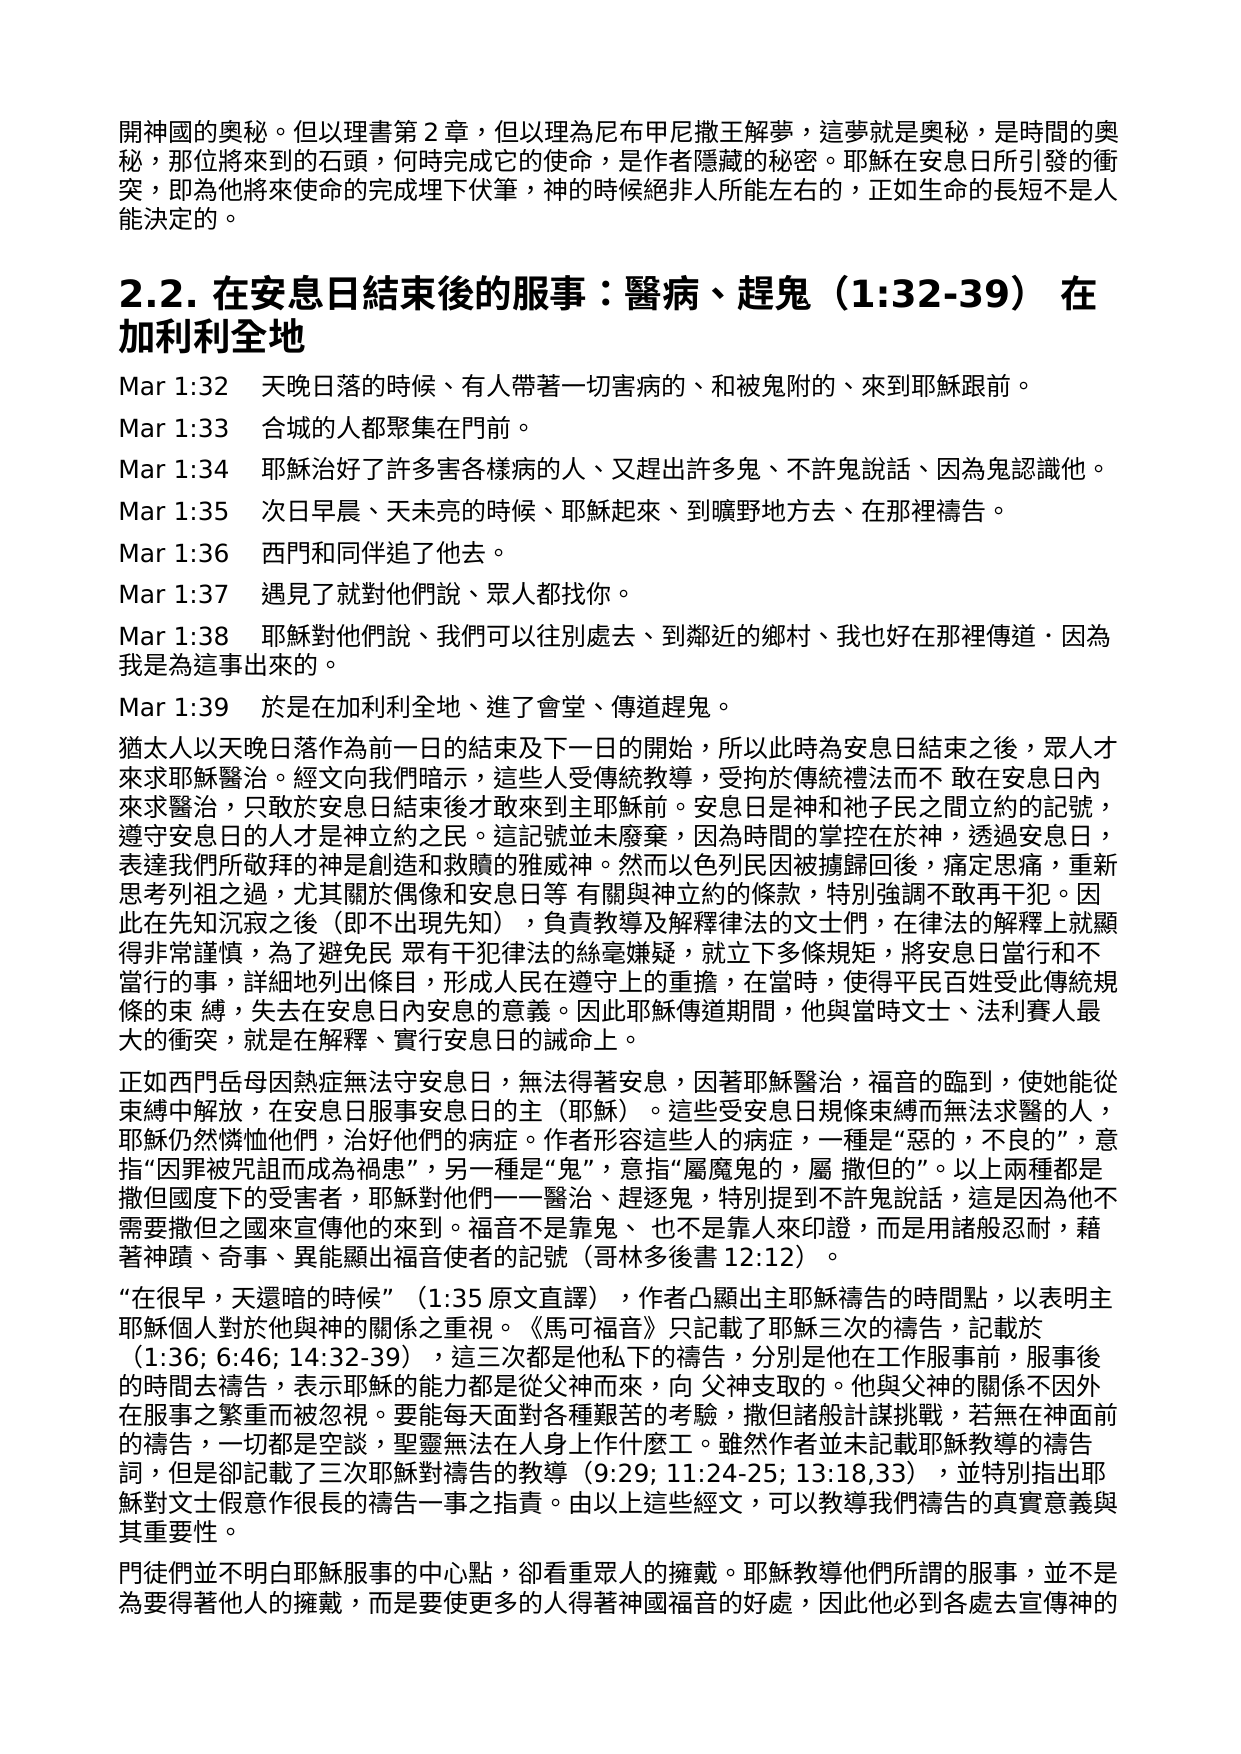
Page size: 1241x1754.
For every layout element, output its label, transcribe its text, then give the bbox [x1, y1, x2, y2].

text Mar 1:32 天晚日落的時候、有人帶著一切害病的、和被鬼附的、來到耶穌跟前。 [118, 372, 1122, 401]
text 開神國的奧秘。但以理書第2章，但以理為尼布甲尼撒王解夢，這夢就是奧秘，是時間的奧秘，那位將來到的石頭，何時完成它的使命，是作者隱藏的秘密。耶穌在安息日所引發的衝突，即為他將來使命的完成埋下伏筆，神的時候絕非人所能左右的，正如生命的長短不是人能決定的。 [118, 118, 1122, 235]
text Mar 1:38 耶穌對他們說、我們可以往別處去、到鄰近的鄉村、我也好在那裡傳道．因為我是為這事出來的。 [118, 622, 1122, 680]
text Mar 1:33 合城的人都聚集在門前。 [118, 414, 1122, 443]
text Mar 1:37 遇見了就對他們說、眾人都找你。 [118, 580, 1122, 609]
text 猶太人以天晚日落作為前一日的結束及下一日的開始，所以此時為安息日結束之後，眾人才來求耶穌醫治。經文向我們暗示，這些人受傳統教導，受拘於傳統禮法而不 敢在安息日內來求醫治，只敢於安息日結束後才敢來到主耶穌前。安息日是神和祂子民之間立約的記號，遵守安息日的人才是神立約之民。這記號並未廢棄，因為時間的掌控在於神，透過安息日，表達我們所敬拜的神是創造和救贖的雅威神。然而以色列民因被擄歸回後，痛定思痛，重新思考列祖之過，尤其關於偶像和安息日等 有關與神立約的條款，特別強調不敢再干犯。因此在先知沉寂之後（即不出現先知），負責教導及解釋律法的文士們，在律法的解釋上就顯得非常謹慎，為了避免民 眾有干犯律法的絲毫嫌疑，就立下多條規矩，將安息日當行和不當行的事，詳細地列出條目，形成人民在遵守上的重擔，在當時，使得平民百姓受此傳統規條的束 縛，失去在安息日內安息的意義。因此耶穌傳道期間，他與當時文士、法利賽人最大的衝突，就是在解釋、實行安息日的誡命上。 [118, 734, 1122, 1055]
text “在很早，天還暗的時候” （1:35原文直譯），作者凸顯出主耶穌禱告的時間點，以表明主耶穌個人對於他與神的關係之重視。《馬可福音》只記載了耶穌三次的禱告，記載於 （1:36; 6:46; 14:32-39），這三次都是他私下的禱告，分別是他在工作服事前，服事後的時間去禱告，表示耶穌的能力都是從父神而來，向 父神支取的。他與父神的關係不因外在服事之繁重而被忽視。要能每天面對各種艱苦的考驗，撒但諸般計謀挑戰，若無在神面前的禱告，一切都是空談，聖靈無法在人身上作什麼工。雖然作者並未記載耶穌教導的禱告詞，但是卻記載了三次耶穌對禱告的教導（9:29; 11:24-25; 13:18,33），並特別指出耶穌對文士假意作很長的禱告一事之指責。由以上這些經文，可以教導我們禱告的真實意義與其重要性。 [118, 1284, 1122, 1547]
text Mar 1:34 耶穌治好了許多害各樣病的人、又趕出許多鬼、不許鬼說話、因為鬼認識他。 [118, 455, 1122, 484]
text Mar 1:39 於是在加利利全地、進了會堂、傳道趕鬼。 [118, 693, 1122, 722]
text 門徒們並不明白耶穌服事的中心點，卻看重眾人的擁戴。耶穌教導他們所謂的服事，並不是為要得著他人的擁戴，而是要使更多的人得著神國福音的好處，因此他必到各處去宣傳神的 [118, 1559, 1122, 1618]
subtitle 2.2. 在安息日結束後的服事：醫病、趕鬼（1:32-39） 在加利利全地 [118, 272, 1122, 359]
text Mar 1:36 西門和同伴追了他去。 [118, 539, 1122, 568]
text 正如西門岳母因熱症無法守安息日，無法得著安息，因著耶穌醫治，福音的臨到，使她能從束縛中解放，在安息日服事安息日的主（耶穌）。這些受安息日規條束縛而無法求醫的人， 耶穌仍然憐恤他們，治好他們的病症。作者形容這些人的病症，一種是“惡的，不良的”，意指“因罪被咒詛而成為禍患”，另一種是“鬼”，意指“屬魔鬼的，屬 撒但的”。以上兩種都是撒但國度下的受害者，耶穌對他們一一醫治、趕逐鬼，特別提到不許鬼說話，這是因為他不需要撒但之國來宣傳他的來到。福音不是靠鬼、 也不是靠人來印證，而是用諸般忍耐，藉著神蹟、奇事、異能顯出福音使者的記號（哥林多後書12:12）。 [118, 1068, 1122, 1272]
text Mar 1:35 次日早晨、天未亮的時候、耶穌起來、到曠野地方去、在那裡禱告。 [118, 497, 1122, 526]
